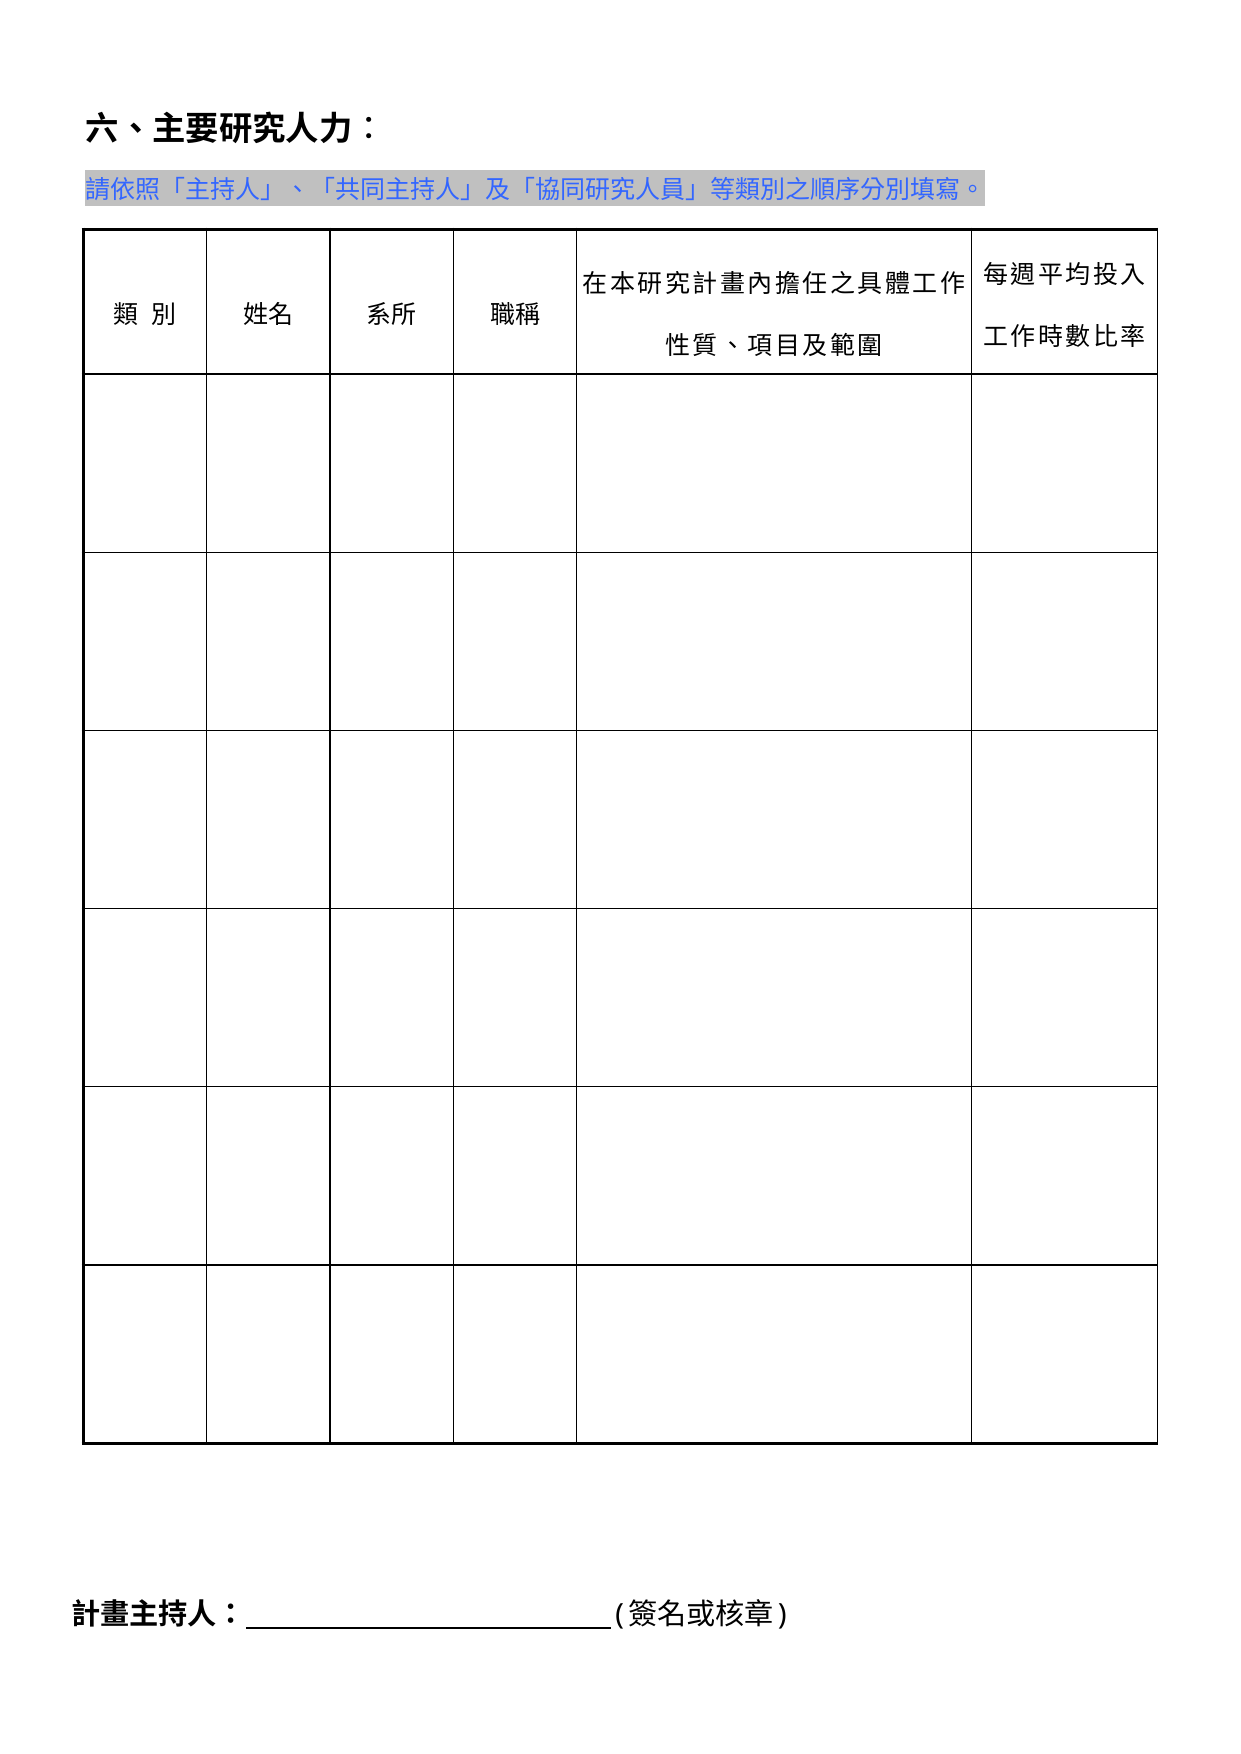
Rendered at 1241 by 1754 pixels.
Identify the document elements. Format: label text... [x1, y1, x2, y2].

table_cell [972, 731, 1157, 908]
table_cell [454, 375, 576, 551]
table_cell [972, 1266, 1157, 1442]
table_cell [331, 553, 453, 729]
table_cell [454, 553, 576, 729]
table_cell [972, 909, 1157, 1086]
table_cell [972, 1087, 1157, 1264]
table_header 每週平均投入工作時數比率(%) [972, 231, 1157, 373]
table_cell [207, 553, 329, 729]
table_cell [577, 375, 971, 551]
table_cell [85, 1087, 206, 1264]
table_cell [577, 1266, 971, 1442]
table_cell [207, 731, 329, 908]
table_cell [207, 1087, 329, 1264]
table_cell [331, 731, 453, 908]
table_header 類 別 [85, 231, 206, 373]
table_cell [454, 731, 576, 908]
table_cell [85, 553, 206, 729]
table_cell [85, 375, 206, 551]
table_cell [207, 1266, 329, 1442]
table_cell [85, 909, 206, 1086]
text 計畫主持人： (簽名或核章) [71, 1570, 1169, 1633]
table_cell [85, 1266, 206, 1442]
table_header 系所 [331, 231, 453, 373]
table_header 在本研究計畫內擔任之具體工作性質、項目及範圍 [577, 231, 971, 373]
table_cell [331, 1266, 453, 1442]
table_cell [85, 731, 206, 908]
table_cell [577, 731, 971, 908]
text 請依照「主持人」、「共同主持人」及「協同研究人員」等類別之順序分別填寫。 [85, 146, 1153, 209]
table_cell [577, 909, 971, 1086]
table_cell [972, 375, 1157, 551]
table_cell [454, 1087, 576, 1264]
table_cell [207, 909, 329, 1086]
table_header 姓名 [207, 231, 329, 373]
table_cell [331, 1087, 453, 1264]
table_cell [577, 1087, 971, 1264]
table_header 職稱 [454, 231, 576, 373]
table_cell [972, 553, 1157, 729]
text 六、主要研究人力： [86, 84, 1169, 146]
table_cell [454, 1266, 576, 1442]
table_cell [454, 909, 576, 1086]
table_cell [577, 553, 971, 729]
table_cell [331, 375, 453, 551]
table_cell [207, 375, 329, 551]
table_cell [331, 909, 453, 1086]
